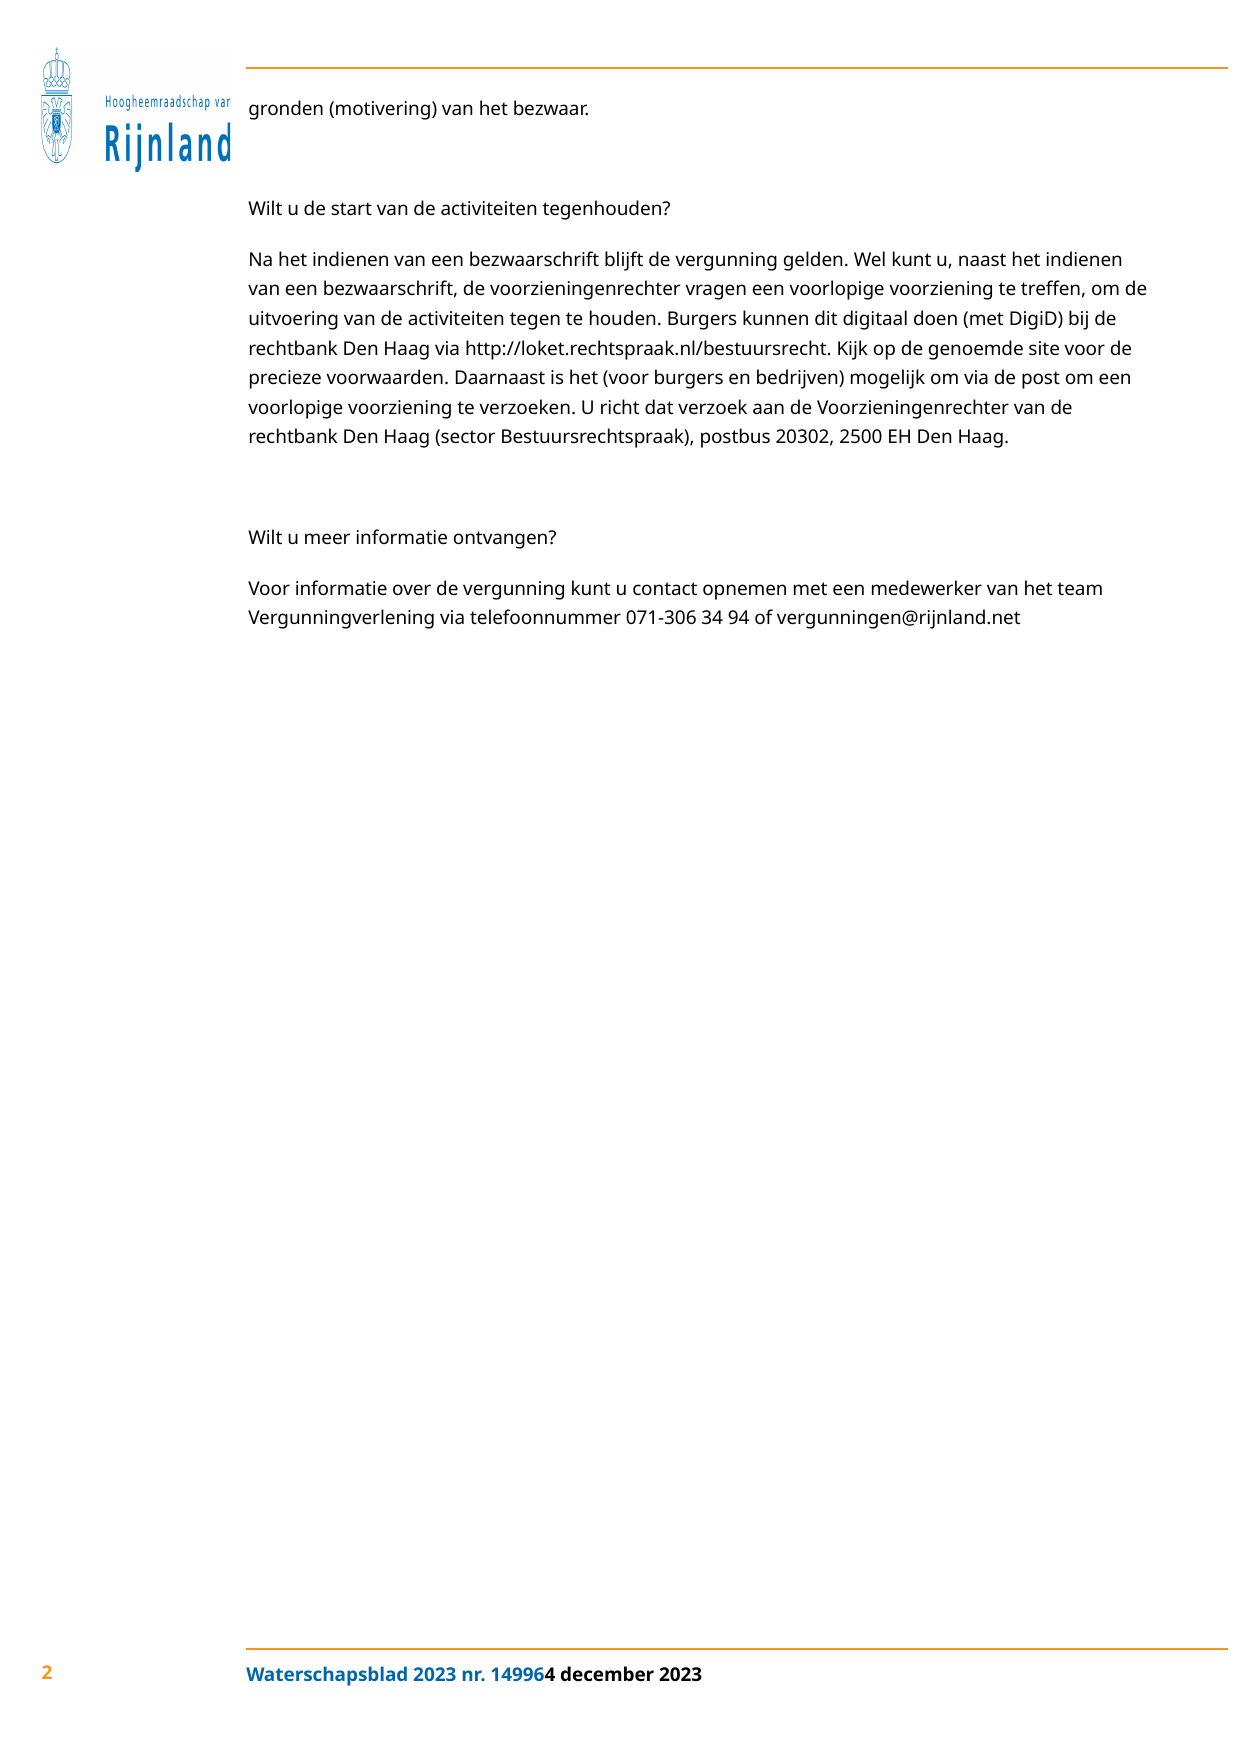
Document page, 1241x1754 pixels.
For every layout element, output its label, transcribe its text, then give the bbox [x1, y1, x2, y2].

text gronden (motivering) van het bezwaar. [248, 95, 1152, 121]
picture [41, 47, 231, 172]
text Voor informatie over de vergunning kunt u contact opnemen met een medewerker van het team Vergunningverlening via telefoonnummer 071-306 34 94 of vergunningen@rijnland.net [248, 575, 1152, 630]
text Na het indienen van een bezwaarschrift blijft de vergunning gelden. Wel kunt u, naast het indienen van een bezwaarschrift, de voorzieningenrechter vragen een voorlopige voorziening te treffen, om de uitvoering van de activiteiten tegen te houden. Burgers kunnen dit digitaal doen (met DigiD) bij de rechtbank Den Haag via http://loket.rechtspraak.nl/bestuursrecht. Kijk op de genoemde site voor de precieze voorwaarden. Daarnaast is het (voor burgers en bedrijven) mogelijk om via de post om een voorlopige voorziening te verzoeken. U richt dat verzoek aan de Voorzieningenrechter van de rechtbank Den Haag (sector Bestuursrechtspraak), postbus 20302, 2500 EH Den Haag. [248, 246, 1152, 449]
text Wilt u meer informatie ontvangen? [248, 524, 1152, 550]
text Wilt u de start van de activiteiten tegenhouden? [248, 196, 1152, 221]
